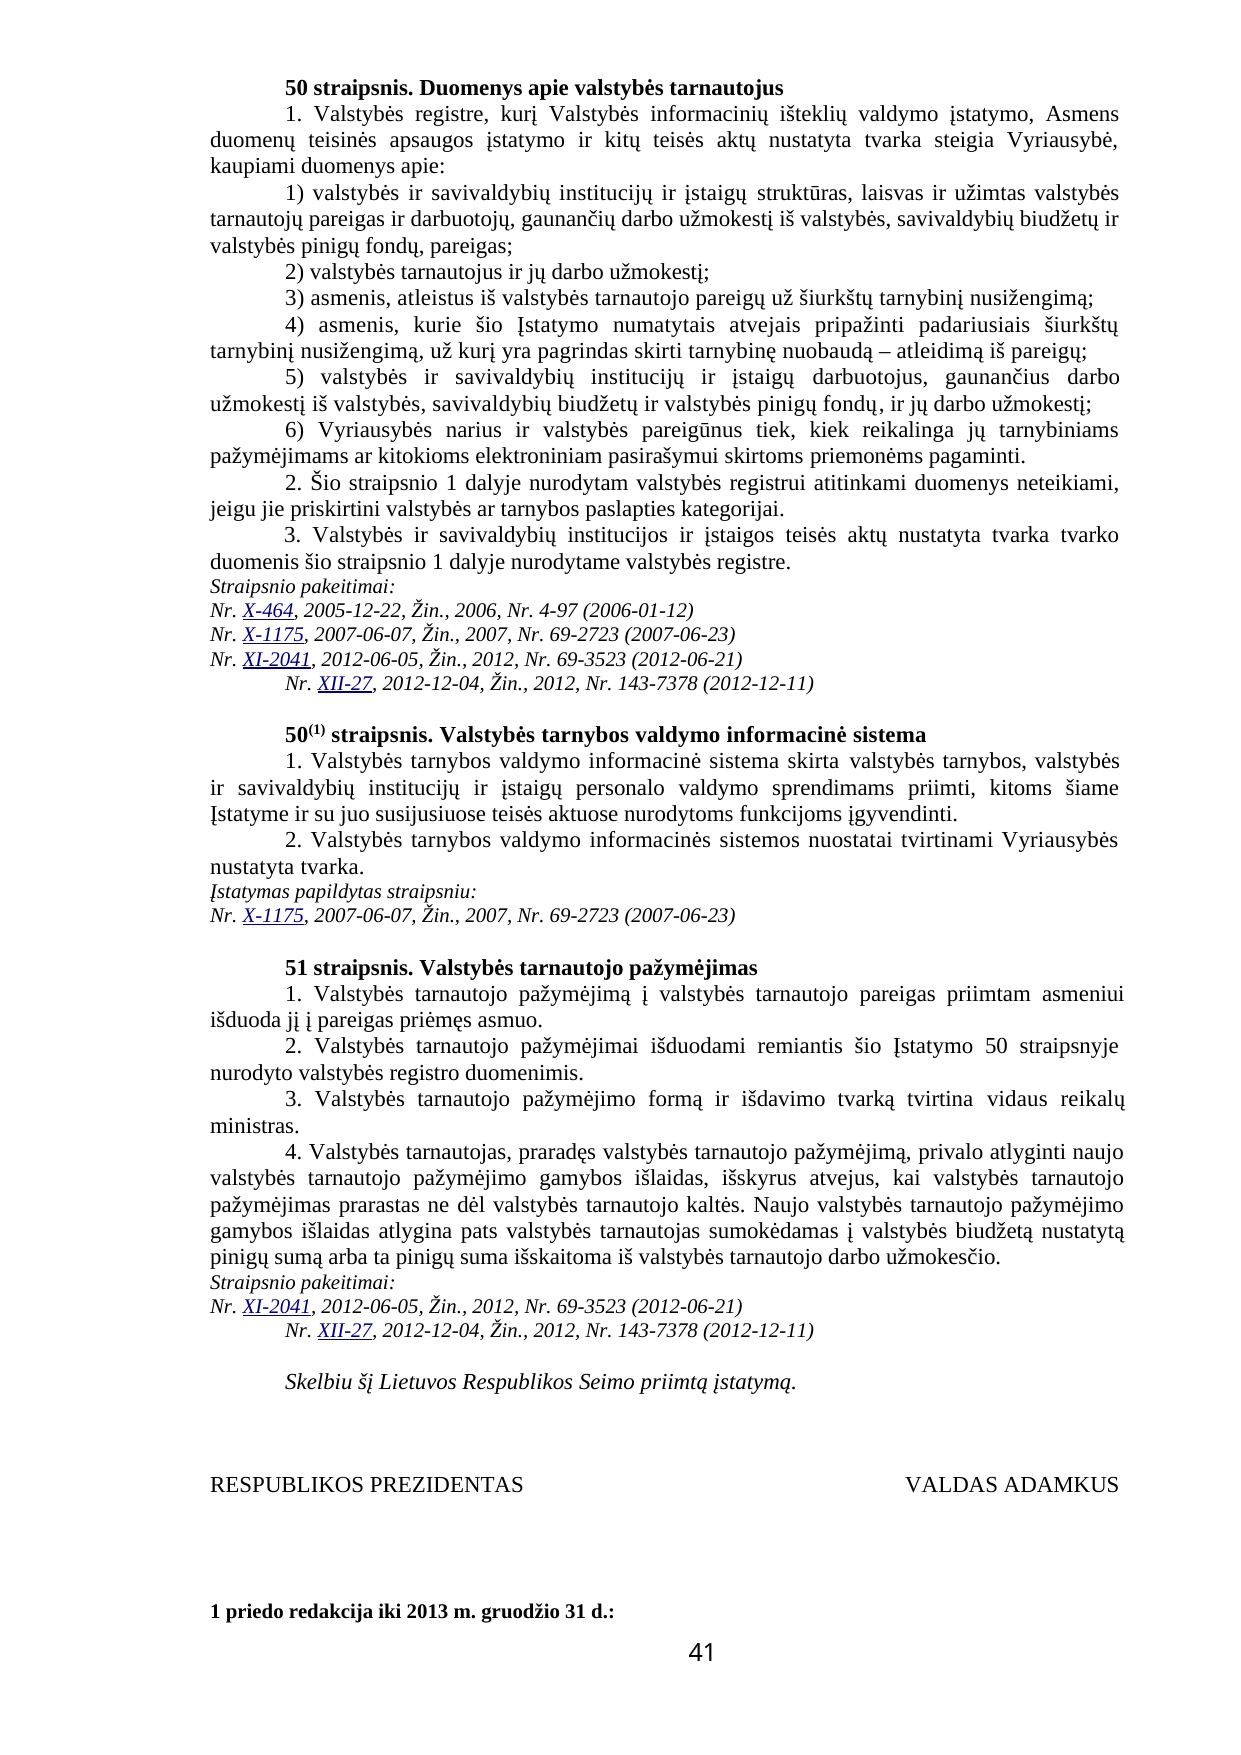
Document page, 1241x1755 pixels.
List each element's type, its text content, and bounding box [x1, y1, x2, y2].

text Nr. X-464, 2005-12-22, Žin., 2006, Nr. 4-97 (2006-01-12) [210, 598, 1120, 622]
text Nr. X-1175, 2007-06-07, Žin., 2007, Nr. 69-2723 (2007-06-23) [210, 622, 1120, 646]
text 2. Valstybės tarnybos valdymo informacinės sistemos nuostatai tvirtinami Vyriausybės nustatyta tvarka. [210, 826, 1120, 879]
text 4) asmenis, kurie šio Įstatymo numatytais atvejais pripažinti padariusiais šiurkštų tarnybinį nusižengimą, už kurį yra pagrindas skirti tarnybinę nuobaudą – atleidimą iš pareigų; [210, 311, 1120, 363]
text 51 straipsnis. Valstybės tarnautojo pažymėjimas [210, 953, 1120, 980]
text 2. Šio straipsnio 1 dalyje nurodytam valstybės registrui atitinkami duomenys neteikiami, jeigu jie priskirtini valstybės ar tarnybos paslapties kategorijai. [210, 469, 1120, 522]
text Skelbiu šį Lietuvos Respublikos Seimo priimtą įstatymą. [210, 1368, 1126, 1395]
text 5) valstybės ir savivaldybių institucijų ir įstaigų darbuotojus, gaunančius darbo užmokestį iš valstybės, savivaldybių biudžetų ir valstybės pinigų fondų, ir jų darbo užmokestį; [210, 363, 1120, 416]
text 2) valstybės tarnautojus ir jų darbo užmokestį; [210, 258, 1120, 284]
text Nr. XII-27, 2012-12-04, Žin., 2012, Nr. 143-7378 (2012-12-11) [210, 671, 1120, 694]
text Nr. X-1175, 2007-06-07, Žin., 2007, Nr. 69-2723 (2007-06-23) [210, 903, 1120, 927]
text 4. Valstybės tarnautojas, praradęs valstybės tarnautojo pažymėjimą, privalo atlyginti naujo valstybės tarnautojo pažymėjimo gamybos išlaidas, išskyrus atvejus, kai valstybės tarnautojo pažymėjimas prarastas ne dėl valstybės tarnautojo kaltės. Naujo valstybės tarnautojo pažymėjimo gamybos išlaidas atlygina pats valstybės tarnautojas sumokėdamas į valstybės biudžetą nustatytą pinigų sumą arba ta pinigų suma išskaitoma iš valstybės tarnautojo darbo užmokesčio. [210, 1138, 1126, 1270]
text 3. Valstybės ir savivaldybių institucijos ir įstaigos teisės aktų nustatyta tvarka tvarko duomenis šio straipsnio 1 dalyje nurodytame valstybės registre. [210, 522, 1120, 574]
text 50(1) straipsnis. Valstybės tarnybos valdymo informacinė sistema [210, 721, 1120, 747]
text 50 straipsnis. Duomenys apie valstybės tarnautojus [210, 73, 1120, 100]
text 1. Valstybės registre, kurį Valstybės informacinių išteklių valdymo įstatymo, Asmens duomenų teisinės apsaugos įstatymo ir kitų teisės aktų nustatyta tvarka steigia Vyriausybė, kaupiami duomenys apie: [210, 100, 1120, 179]
text 1. Valstybės tarnautojo pažymėjimą į valstybės tarnautojo pareigas priimtam asmeniui išduoda jį į pareigas priėmęs asmuo. [210, 980, 1126, 1033]
text 1) valstybės ir savivaldybių institucijų ir įstaigų struktūras, laisvas ir užimtas valstybės tarnautojų pareigas ir darbuotojų, gaunančių darbo užmokestį iš valstybės, savivaldybių biudžetų ir valstybės pinigų fondų, pareigas; [210, 179, 1120, 258]
text RESPUBLIKOS PREZIDENTAS VALDAS ADAMKUS [210, 1471, 1126, 1497]
text Nr. XI-2041, 2012-06-05, Žin., 2012, Nr. 69-3523 (2012-06-21) [210, 1294, 1120, 1318]
text Straipsnio pakeitimai: [210, 574, 1126, 598]
text 1 priedo redakcija iki 2013 m. gruodžio 31 d.: [210, 1599, 1120, 1623]
text 3) asmenis, atleistus iš valstybės tarnautojo pareigų už šiurkštų tarnybinį nusižengimą; [210, 284, 1120, 311]
text 6) Vyriausybės narius ir valstybės pareigūnus tiek, kiek reikalinga jų tarnybiniams pažymėjimams ar kitokioms elektroniniam pasirašymui skirtoms priemonėms pagaminti. [210, 416, 1120, 469]
text Straipsnio pakeitimai: [210, 1270, 1126, 1294]
text 3. Valstybės tarnautojo pažymėjimo formą ir išdavimo tvarką tvirtina vidaus reikalų ministras. [210, 1085, 1126, 1138]
text Nr. XI-2041, 2012-06-05, Žin., 2012, Nr. 69-3523 (2012-06-21) [210, 646, 1120, 671]
text 1. Valstybės tarnybos valdymo informacinė sistema skirta valstybės tarnybos, valstybės ir savivaldybių institucijų ir įstaigų personalo valdymo sprendimams priimti, kitoms šiame Įstatyme ir su juo susijusiuose teisės aktuose nurodytoms funkcijoms įgyvendinti. [210, 747, 1120, 826]
text 2. Valstybės tarnautojo pažymėjimai išduodami remiantis šio Įstatymo 50 straipsnyje nurodyto valstybės registro duomenimis. [210, 1033, 1120, 1085]
text Nr. XII-27, 2012-12-04, Žin., 2012, Nr. 143-7378 (2012-12-11) [210, 1318, 1120, 1342]
text Įstatymas papildytas straipsniu: [210, 879, 1120, 903]
